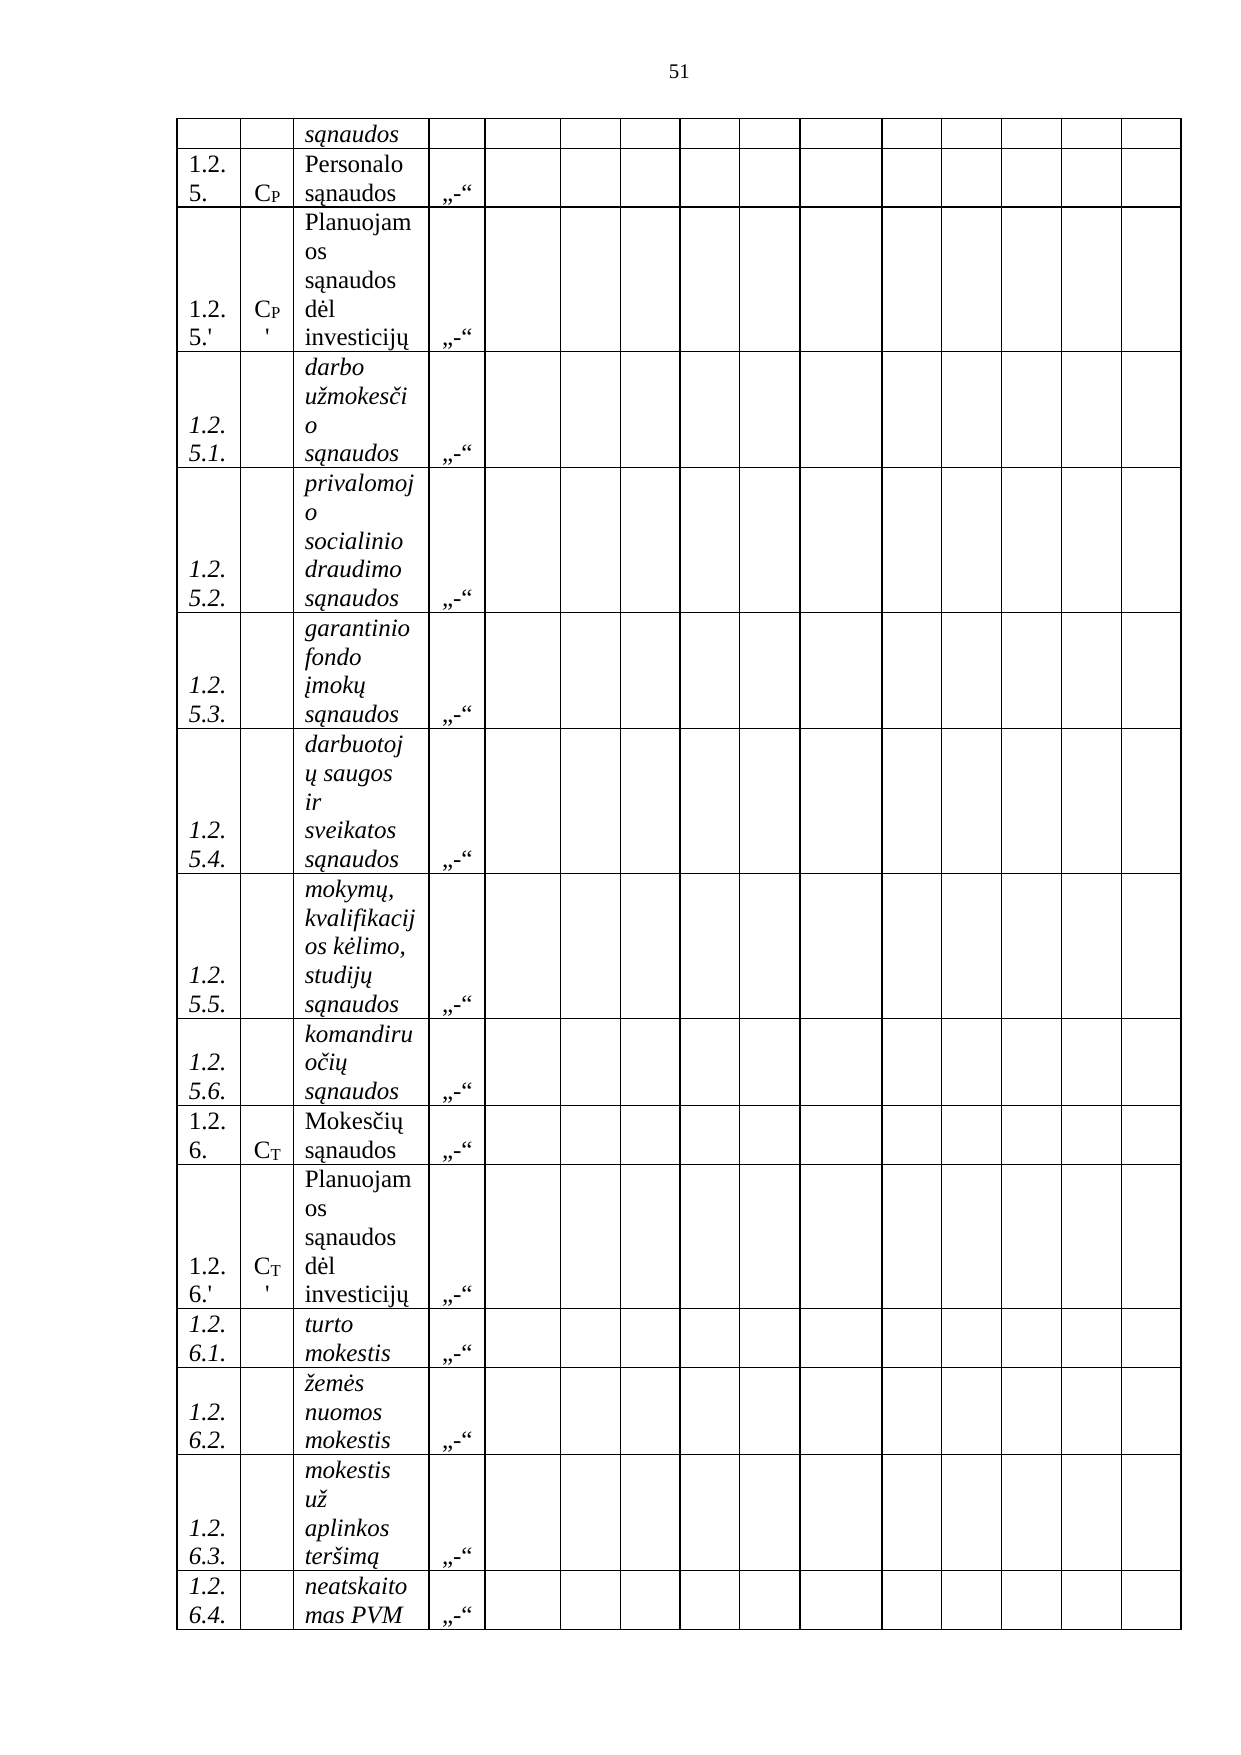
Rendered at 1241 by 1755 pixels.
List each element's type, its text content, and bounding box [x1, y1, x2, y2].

table_cell [621, 1368, 679, 1454]
table_cell [801, 613, 881, 728]
table_cell neatskaitomas PVM [294, 1571, 428, 1629]
table_cell 1.2.5.3. [178, 613, 240, 728]
table_cell „-“ [430, 729, 484, 873]
table_cell [883, 729, 941, 873]
table_cell [621, 1165, 679, 1308]
table_cell [681, 119, 739, 148]
table_cell [561, 1106, 620, 1163]
table_cell [942, 149, 1001, 206]
table_cell [740, 1571, 799, 1629]
table_cell [883, 1368, 941, 1454]
table_cell 1.2.6.2. [178, 1368, 240, 1454]
table_cell [740, 352, 799, 467]
table_cell [1062, 1455, 1121, 1570]
table_cell Personalo sąnaudos [294, 149, 428, 206]
table_cell [621, 1571, 679, 1629]
table_cell [942, 1309, 1001, 1367]
table_cell [681, 1106, 739, 1163]
table_cell [561, 1368, 620, 1454]
table_cell [1062, 149, 1121, 206]
table_cell „-“ [430, 352, 484, 467]
table_cell CT [241, 1106, 293, 1163]
table_cell [883, 352, 941, 467]
table_cell [486, 1309, 560, 1367]
table_cell [942, 1455, 1001, 1570]
table_cell [241, 1455, 293, 1570]
table_cell [942, 1106, 1001, 1163]
table_cell [740, 1106, 799, 1163]
table_cell [1002, 1106, 1061, 1163]
table_cell „-“ [430, 1019, 484, 1105]
table_cell [883, 468, 941, 612]
table_cell sąnaudos [294, 119, 428, 148]
table_cell [241, 1571, 293, 1629]
table_cell 1.2.6.1. [178, 1309, 240, 1367]
table_cell [1122, 119, 1180, 148]
table_cell [681, 208, 739, 351]
table_cell [621, 208, 679, 351]
table_cell [883, 1455, 941, 1570]
table_cell [942, 119, 1001, 148]
table_cell „-“ [430, 1368, 484, 1454]
table_cell [561, 1309, 620, 1367]
table_cell žemės nuomos mokestis [294, 1368, 428, 1454]
table_cell [486, 1165, 560, 1308]
table_cell [942, 1571, 1001, 1629]
table_cell [681, 1455, 739, 1570]
table_cell [740, 149, 799, 206]
table_cell [1062, 1309, 1121, 1367]
table_cell [740, 613, 799, 728]
table_cell darbuotojų saugos ir sveikatos sąnaudos [294, 729, 428, 873]
table_cell [681, 1368, 739, 1454]
table_cell [740, 1165, 799, 1308]
table_cell [942, 729, 1001, 873]
table_cell [621, 1106, 679, 1163]
table_cell [1122, 352, 1180, 467]
table_cell [883, 149, 941, 206]
table_cell [1062, 1106, 1121, 1163]
table_cell [1122, 1019, 1180, 1105]
table_cell [740, 468, 799, 612]
table_cell [486, 613, 560, 728]
table_cell [681, 613, 739, 728]
table_cell [801, 149, 881, 206]
table_cell [883, 1019, 941, 1105]
table_cell [486, 119, 560, 148]
table_cell [430, 119, 484, 148]
table_cell [681, 149, 739, 206]
table_cell 1.2.6. [178, 1106, 240, 1163]
table_cell [561, 468, 620, 612]
table_cell [1122, 874, 1180, 1018]
table_cell [1062, 613, 1121, 728]
table_cell [486, 208, 560, 351]
table_cell [486, 149, 560, 206]
table_cell „-“ [430, 1165, 484, 1308]
table_cell [883, 1571, 941, 1629]
table_cell [486, 1019, 560, 1105]
table_cell [561, 1019, 620, 1105]
table_cell [1122, 1571, 1180, 1629]
table_cell [801, 1571, 881, 1629]
table_cell [621, 1309, 679, 1367]
table_cell [681, 729, 739, 873]
table_cell [1062, 1019, 1121, 1105]
table_cell [801, 119, 881, 148]
table_cell 1.2.5.1. [178, 352, 240, 467]
table_cell [942, 874, 1001, 1018]
table_cell [486, 874, 560, 1018]
table_cell [621, 468, 679, 612]
table_cell [621, 613, 679, 728]
table_cell [178, 119, 240, 148]
table_cell [1002, 729, 1061, 873]
table_cell [1122, 729, 1180, 873]
table_cell [1002, 874, 1061, 1018]
table_cell [1002, 1571, 1061, 1629]
table_cell 1.2.6.' [178, 1165, 240, 1308]
table_cell „-“ [430, 1571, 484, 1629]
table_cell [681, 468, 739, 612]
table_cell [801, 468, 881, 612]
table_cell [681, 1165, 739, 1308]
table_cell „-“ [430, 1106, 484, 1163]
table_cell [621, 729, 679, 873]
table_cell „-“ [430, 1309, 484, 1367]
table_cell [681, 352, 739, 467]
table_cell [1002, 613, 1061, 728]
table_cell [740, 208, 799, 351]
table_cell [1122, 149, 1180, 206]
table_cell privalomojo socialinio draudimo sąnaudos [294, 468, 428, 612]
table_cell [241, 874, 293, 1018]
table_cell [1122, 1106, 1180, 1163]
table_cell [801, 352, 881, 467]
table_cell [561, 352, 620, 467]
table_cell turto mokestis [294, 1309, 428, 1367]
table_cell [1122, 613, 1180, 728]
table_cell 1.2.5.' [178, 208, 240, 351]
table_cell [1062, 729, 1121, 873]
table_cell [561, 1455, 620, 1570]
table_cell [486, 352, 560, 467]
table_cell CP' [241, 208, 293, 351]
table_cell [621, 874, 679, 1018]
table_cell „-“ [430, 613, 484, 728]
table_cell [561, 208, 620, 351]
table_cell [740, 729, 799, 873]
table_cell [486, 1106, 560, 1163]
table_cell [1002, 119, 1061, 148]
table_cell [1122, 468, 1180, 612]
table_cell [1062, 468, 1121, 612]
table_cell [241, 729, 293, 873]
table_cell [1122, 1309, 1180, 1367]
table_cell [942, 613, 1001, 728]
table_cell [801, 1309, 881, 1367]
table_cell [681, 1571, 739, 1629]
table_cell [1122, 1165, 1180, 1308]
table_cell [801, 874, 881, 1018]
table_cell [1122, 208, 1180, 351]
table_cell [621, 1455, 679, 1570]
table_cell [561, 729, 620, 873]
table_cell [1002, 1368, 1061, 1454]
table_cell [883, 119, 941, 148]
table_cell 1.2.5.4. [178, 729, 240, 873]
table_cell [740, 1309, 799, 1367]
table_cell [1002, 1165, 1061, 1308]
table_cell [942, 352, 1001, 467]
table_cell darbo užmokesčio sąnaudos [294, 352, 428, 467]
table_cell [486, 1571, 560, 1629]
table_cell [1062, 1571, 1121, 1629]
table_cell [241, 119, 293, 148]
table_cell garantinio fondo įmokų sąnaudos [294, 613, 428, 728]
table_cell 1.2.6.3. [178, 1455, 240, 1570]
table_cell [883, 874, 941, 1018]
table_cell „-“ [430, 468, 484, 612]
table_cell [486, 1455, 560, 1570]
table_cell komandiruočių sąnaudos [294, 1019, 428, 1105]
table_cell [801, 1165, 881, 1308]
table_cell [883, 1106, 941, 1163]
table_cell [1002, 468, 1061, 612]
table_cell [1002, 149, 1061, 206]
table_cell [740, 119, 799, 148]
table_cell [883, 208, 941, 351]
table_cell [740, 1455, 799, 1570]
table_cell [740, 874, 799, 1018]
table_cell [241, 1019, 293, 1105]
table_cell [561, 1571, 620, 1629]
table_cell [486, 1368, 560, 1454]
table_cell mokymų, kvalifikacijos kėlimo, studijų sąnaudos [294, 874, 428, 1018]
table_cell CT' [241, 1165, 293, 1308]
table_cell Planuojamos sąnaudos dėl investicijų [294, 208, 428, 351]
table_cell [883, 1309, 941, 1367]
table_cell [942, 208, 1001, 351]
table_cell [942, 1165, 1001, 1308]
table_cell [740, 1019, 799, 1105]
table_cell [681, 874, 739, 1018]
table_cell [883, 613, 941, 728]
table_cell [801, 1368, 881, 1454]
table_cell [1002, 208, 1061, 351]
table_cell [621, 1019, 679, 1105]
table_cell [801, 1019, 881, 1105]
table_cell [486, 729, 560, 873]
table_cell [801, 1106, 881, 1163]
table_cell [1002, 1019, 1061, 1105]
table_cell „-“ [430, 208, 484, 351]
table_cell 1.2.6.4. [178, 1571, 240, 1629]
table_cell [681, 1019, 739, 1105]
table_cell [561, 613, 620, 728]
table_cell [801, 729, 881, 873]
table_cell 1.2.5. [178, 149, 240, 206]
table_cell [1062, 352, 1121, 467]
table_cell [621, 352, 679, 467]
table_cell [561, 874, 620, 1018]
table_cell [621, 149, 679, 206]
table_cell [621, 119, 679, 148]
table_cell [1062, 208, 1121, 351]
table_cell „-“ [430, 874, 484, 1018]
table_cell [561, 119, 620, 148]
table_cell [740, 1368, 799, 1454]
table_cell [801, 208, 881, 351]
table_cell Mokesčių sąnaudos [294, 1106, 428, 1163]
table_cell [942, 468, 1001, 612]
table_cell 1.2.5.6. [178, 1019, 240, 1105]
table_cell [1062, 119, 1121, 148]
table_cell 1.2.5.2. [178, 468, 240, 612]
table_cell [1002, 352, 1061, 467]
table_cell [883, 1165, 941, 1308]
table_cell [1062, 1368, 1121, 1454]
table_cell [801, 1455, 881, 1570]
table_cell 1.2.5.5. [178, 874, 240, 1018]
table_cell mokestis už aplinkos teršimą [294, 1455, 428, 1570]
table_cell Planuojamos sąnaudos dėl investicijų [294, 1165, 428, 1308]
table_cell [241, 352, 293, 467]
table_cell [241, 613, 293, 728]
table_cell [1002, 1309, 1061, 1367]
table_cell [1122, 1368, 1180, 1454]
table_cell [942, 1019, 1001, 1105]
table_cell [486, 468, 560, 612]
table_cell [681, 1309, 739, 1367]
table_cell „-“ [430, 149, 484, 206]
table_cell [1002, 1455, 1061, 1570]
table_cell „-“ [430, 1455, 484, 1570]
table_cell [942, 1368, 1001, 1454]
table_cell [241, 468, 293, 612]
table_cell [561, 149, 620, 206]
table_cell [1062, 1165, 1121, 1308]
table_cell [561, 1165, 620, 1308]
table_cell [1062, 874, 1121, 1018]
table_cell [241, 1309, 293, 1367]
table_cell [1122, 1455, 1180, 1570]
table_cell CP [241, 149, 293, 206]
table_cell [241, 1368, 293, 1454]
